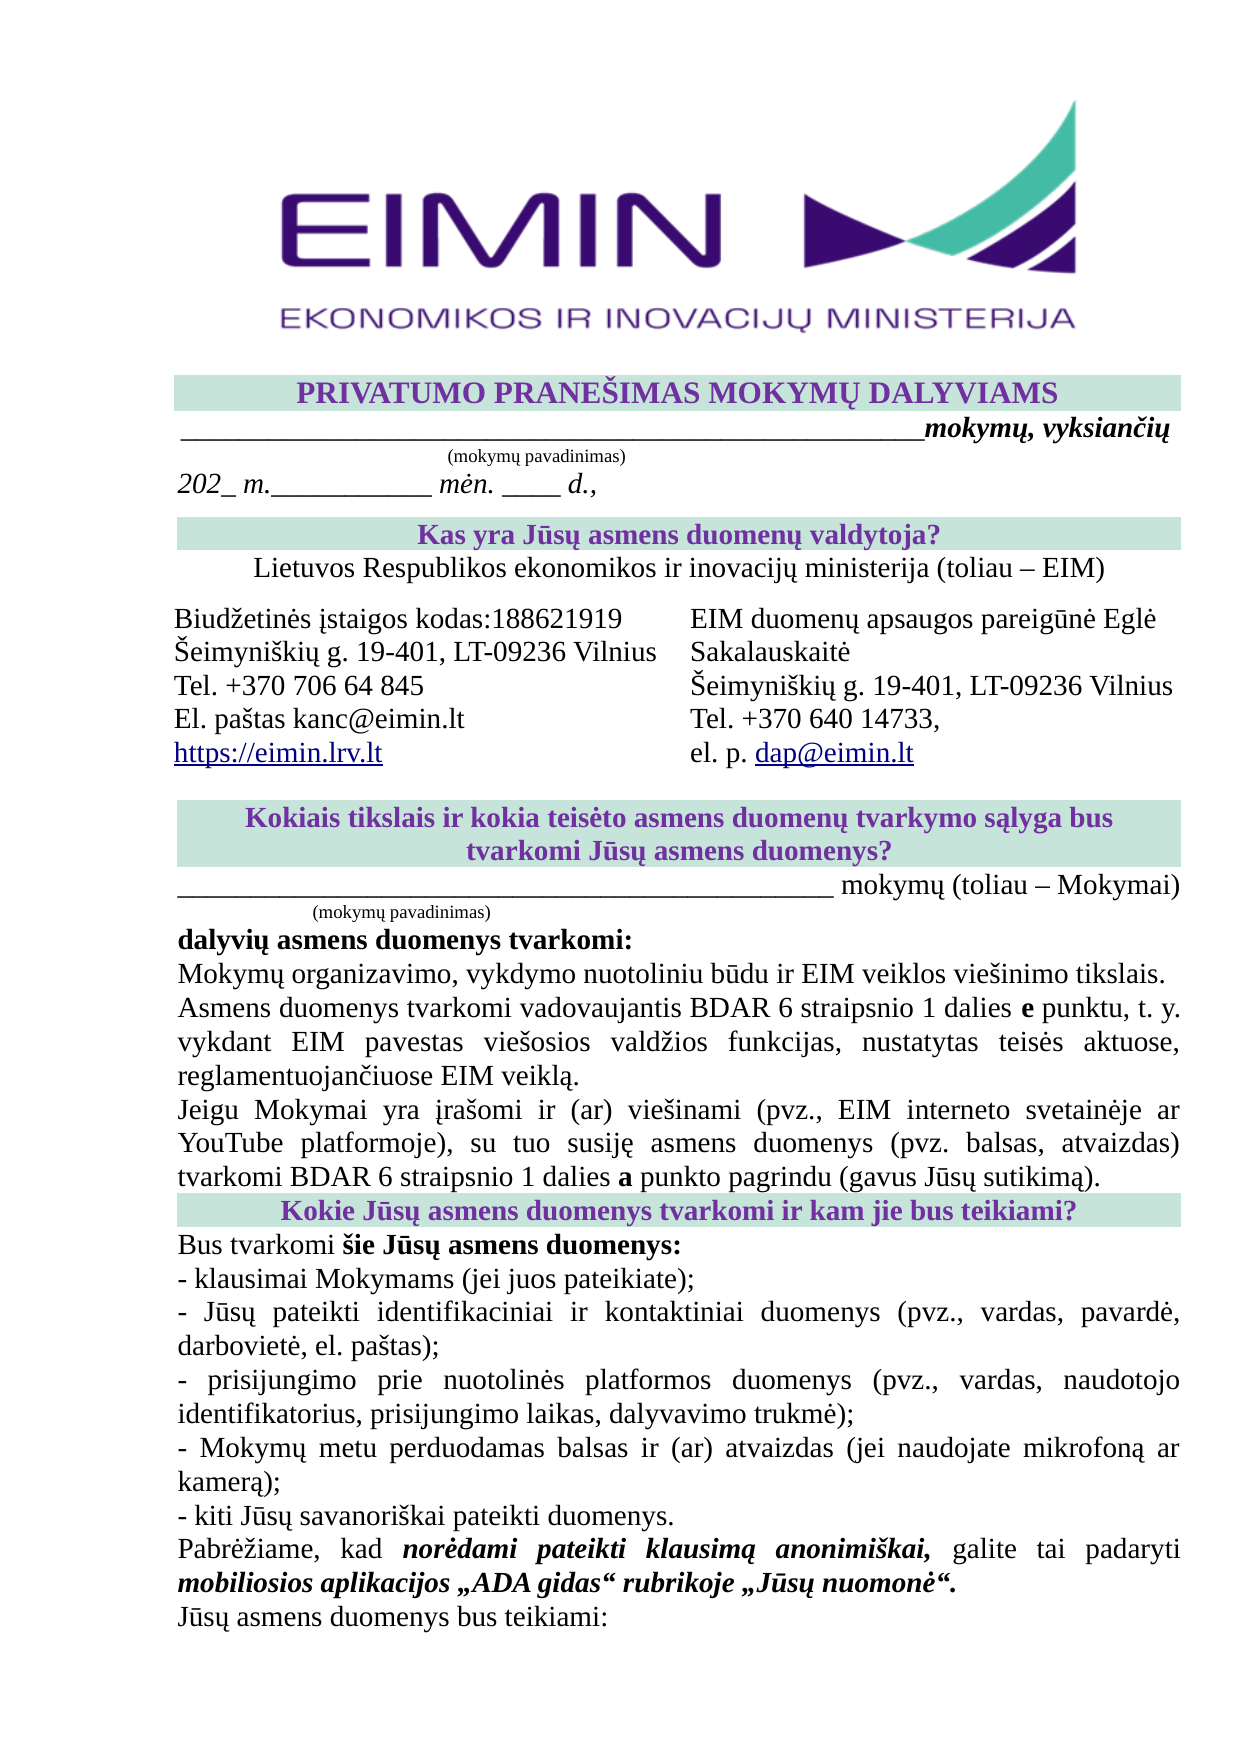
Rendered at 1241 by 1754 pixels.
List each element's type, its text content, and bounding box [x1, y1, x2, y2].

table_header Kas yra Jūsų asmens duomenų valdytoja? [177, 517, 1181, 550]
text Jūsų asmens duomenys bus teikiami: [177, 1599, 1181, 1633]
table_cell [1181, 800, 1196, 867]
text - klausimai Mokymams (jei juos pateikiate); [177, 1261, 1181, 1294]
table_cell Kokiais tikslais ir kokia teisėto asmens duomenų tvarkymo sąlyga bus tvarkomi Jūsų asmens duomenys? [177, 800, 1181, 867]
text ___________________________________________________mokymų, vyksiančių [177, 411, 1181, 444]
table_cell [163, 800, 177, 867]
text - kiti Jūsų savanoriškai pateikti duomenys. [177, 1498, 1181, 1531]
text dalyvių asmens duomenys tvarkomi: [177, 922, 1181, 956]
text Lietuvos Respublikos ekonomikos ir inovacijų ministerija (toliau – EIM) [177, 550, 1181, 584]
text Asmens duomenys tvarkomi vadovaujantis BDAR 6 straipsnio 1 dalies e punktu, t. y. vykdant EIM pavestas viešosios valdžios funkcijas, nustatytas teisės aktuose, reglamentuojančiuose EIM veiklą. [177, 990, 1181, 1091]
text Jeigu Mokymai yra įrašomi ir (ar) viešinami (pvz., EIM interneto svetainėje ar YouTube platformoje), su tuo susiję asmens duomenys (pvz. balsas, atvaizdas) tvarkomi BDAR 6 straipsnio 1 dalies a punkto pagrindu (gavus Jūsų sutikimą). [177, 1092, 1181, 1193]
text (mokymų pavadinimas) [312, 444, 1181, 466]
text - prisijungimo prie nuotolinės platformos duomenys (pvz., vardas, naudotojo identifikatorius, prisijungimo laikas, dalyvavimo trukmė); [177, 1362, 1181, 1430]
table_header PRIVATUMO PRANEŠIMAS MOKYMŲ DALYVIAMS [174, 375, 1181, 411]
text _____________________________________________ mokymų (toliau – Mokymai) [177, 867, 1181, 900]
text 202_ m.___________ mėn. ____ d., [177, 466, 1181, 500]
text (mokymų pavadinimas) [177, 901, 1181, 922]
text - Jūsų pateikti identifikaciniai ir kontaktiniai duomenys (pvz., vardas, pavardė, darbovietė, el. paštas); [177, 1294, 1181, 1362]
text Pabrėžiame, kad norėdami pateikti klausimą anonimiškai, galite tai padaryti mobiliosios aplikacijos „ADA gidas“ rubrikoje „Jūsų nuomonė“. [177, 1532, 1181, 1599]
text Bus tvarkomi šie Jūsų asmens duomenys: [177, 1227, 1181, 1260]
table_header Biudžetinės įstaigos kodas:188621919 Šeimyniškių g. 19-401, LT-09236 Vilnius Tel. +370 706 64 845 El. paštas kanc@eimin.lt https://eimin.lrv.lt [163, 601, 679, 800]
table_header EIM duomenų apsaugos pareigūnė Eglė Sakalauskaitė Šeimyniškių g. 19-401, LT-09236 Vilnius Tel. +370 640 14733, el. p. dap@eimin.lt [679, 601, 1196, 800]
text Mokymų organizavimo, vykdymo nuotoliniu būdu ir EIM veiklos viešinimo tikslais. [177, 956, 1181, 990]
table_header Kokie Jūsų asmens duomenys tvarkomi ir kam jie bus teikiami? [177, 1193, 1181, 1227]
text - Mokymų metu perduodamas balsas ir (ar) atvaizdas (jei naudojate mikrofoną ar kamerą); [177, 1430, 1181, 1497]
